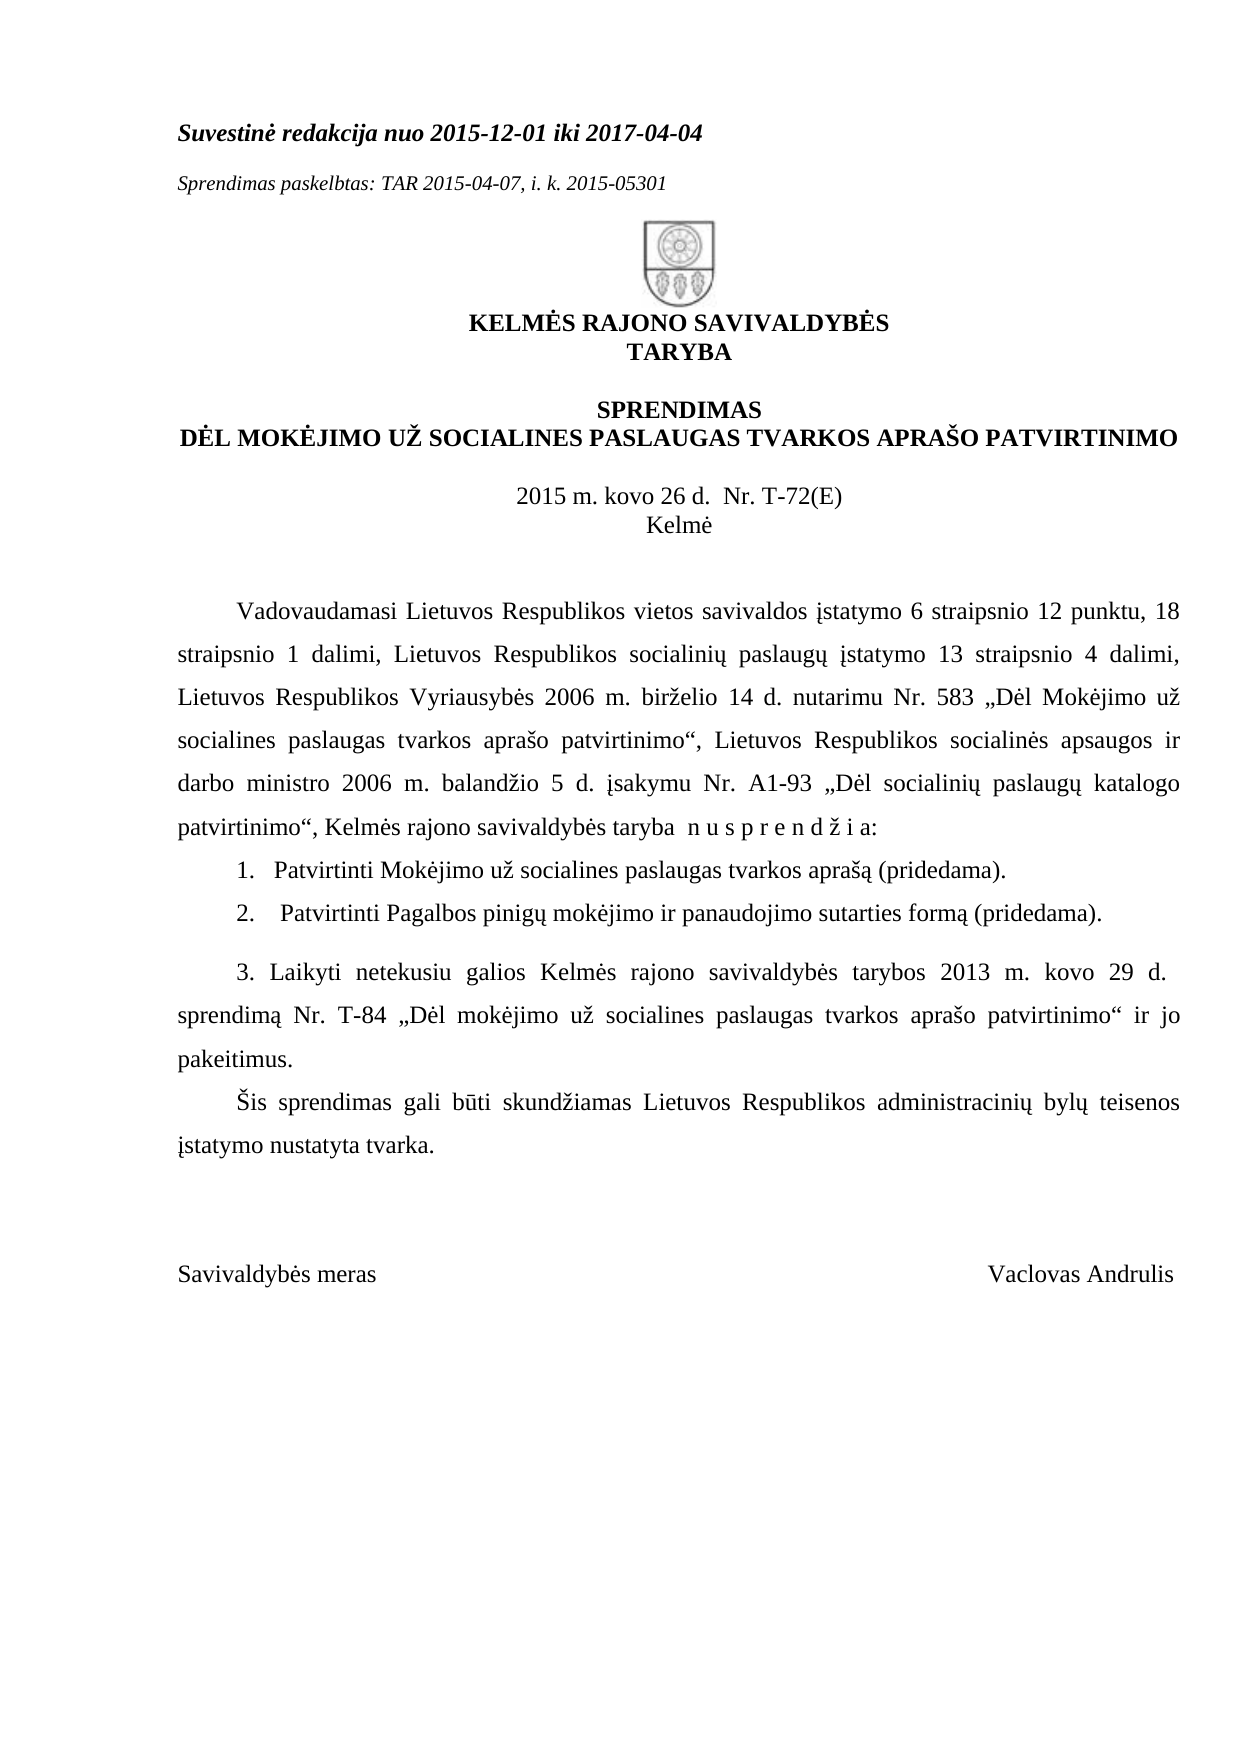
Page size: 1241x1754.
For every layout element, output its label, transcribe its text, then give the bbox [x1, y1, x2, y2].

text KELMĖS RAJONO SAVIVALDYBĖS [177, 308, 1181, 337]
text SPRENDIMAS [177, 395, 1181, 423]
text Kelmė [177, 510, 1181, 538]
text 1. Patvirtinti Mokėjimo už socialines paslaugas tvarkos aprašą (pridedama). [236, 855, 1181, 883]
text Savivaldybės meras Vaclovas Andrulis [177, 1259, 1181, 1288]
text Šis sprendimas gali būti skundžiamas Lietuvos Respublikos administracinių bylų teisenos įstatymo nustatyta tvarka. [177, 1087, 1181, 1159]
text 3. Laikyti netekusiu galios Kelmės rajono savivaldybės tarybos 2013 m. kovo 29 d. sprendimą Nr. T-84 „Dėl mokėjimo už socialines paslaugas tvarkos aprašo patvirtinimo“ ir jo pakeitimus. [177, 957, 1181, 1072]
text 2015 m. kovo 26 d. Nr. T-72(E) [177, 481, 1181, 510]
text Suvestinė redakcija nuo 2015-12-01 iki 2017-04-04 [177, 118, 1181, 147]
text TARYBA [177, 337, 1181, 366]
text DĖL mokėjimo už socialines paslaugas tvarkos APRAŠO PATVIRTINIMO [177, 423, 1181, 452]
text Sprendimas paskelbtas: TAR 2015-04-07, i. k. 2015-05301 [177, 171, 1181, 195]
text Vadovaudamasi Lietuvos Respublikos vietos savivaldos įstatymo 6 straipsnio 12 punktu, 18 straipsnio 1 dalimi, Lietuvos Respublikos socialinių paslaugų įstatymo 13 straipsnio 4 dalimi, Lietuvos Respublikos Vyriausybės 2006 m. birželio 14 d. nutarimu Nr. 583 „Dėl Mokėjimo už socialines paslaugas tvarkos aprašo patvirtinimo“, Lietuvos Respublikos socialinės apsaugos ir darbo ministro 2006 m. balandžio 5 d. įsakymu Nr. A1-93 „Dėl socialinių paslaugų katalogo patvirtinimo“, Kelmės rajono savivaldybės taryba n u s p r e n d ž i a: [177, 596, 1181, 840]
text 2. Patvirtinti Pagalbos pinigų mokėjimo ir panaudojimo sutarties formą (pridedama). [236, 898, 1181, 927]
